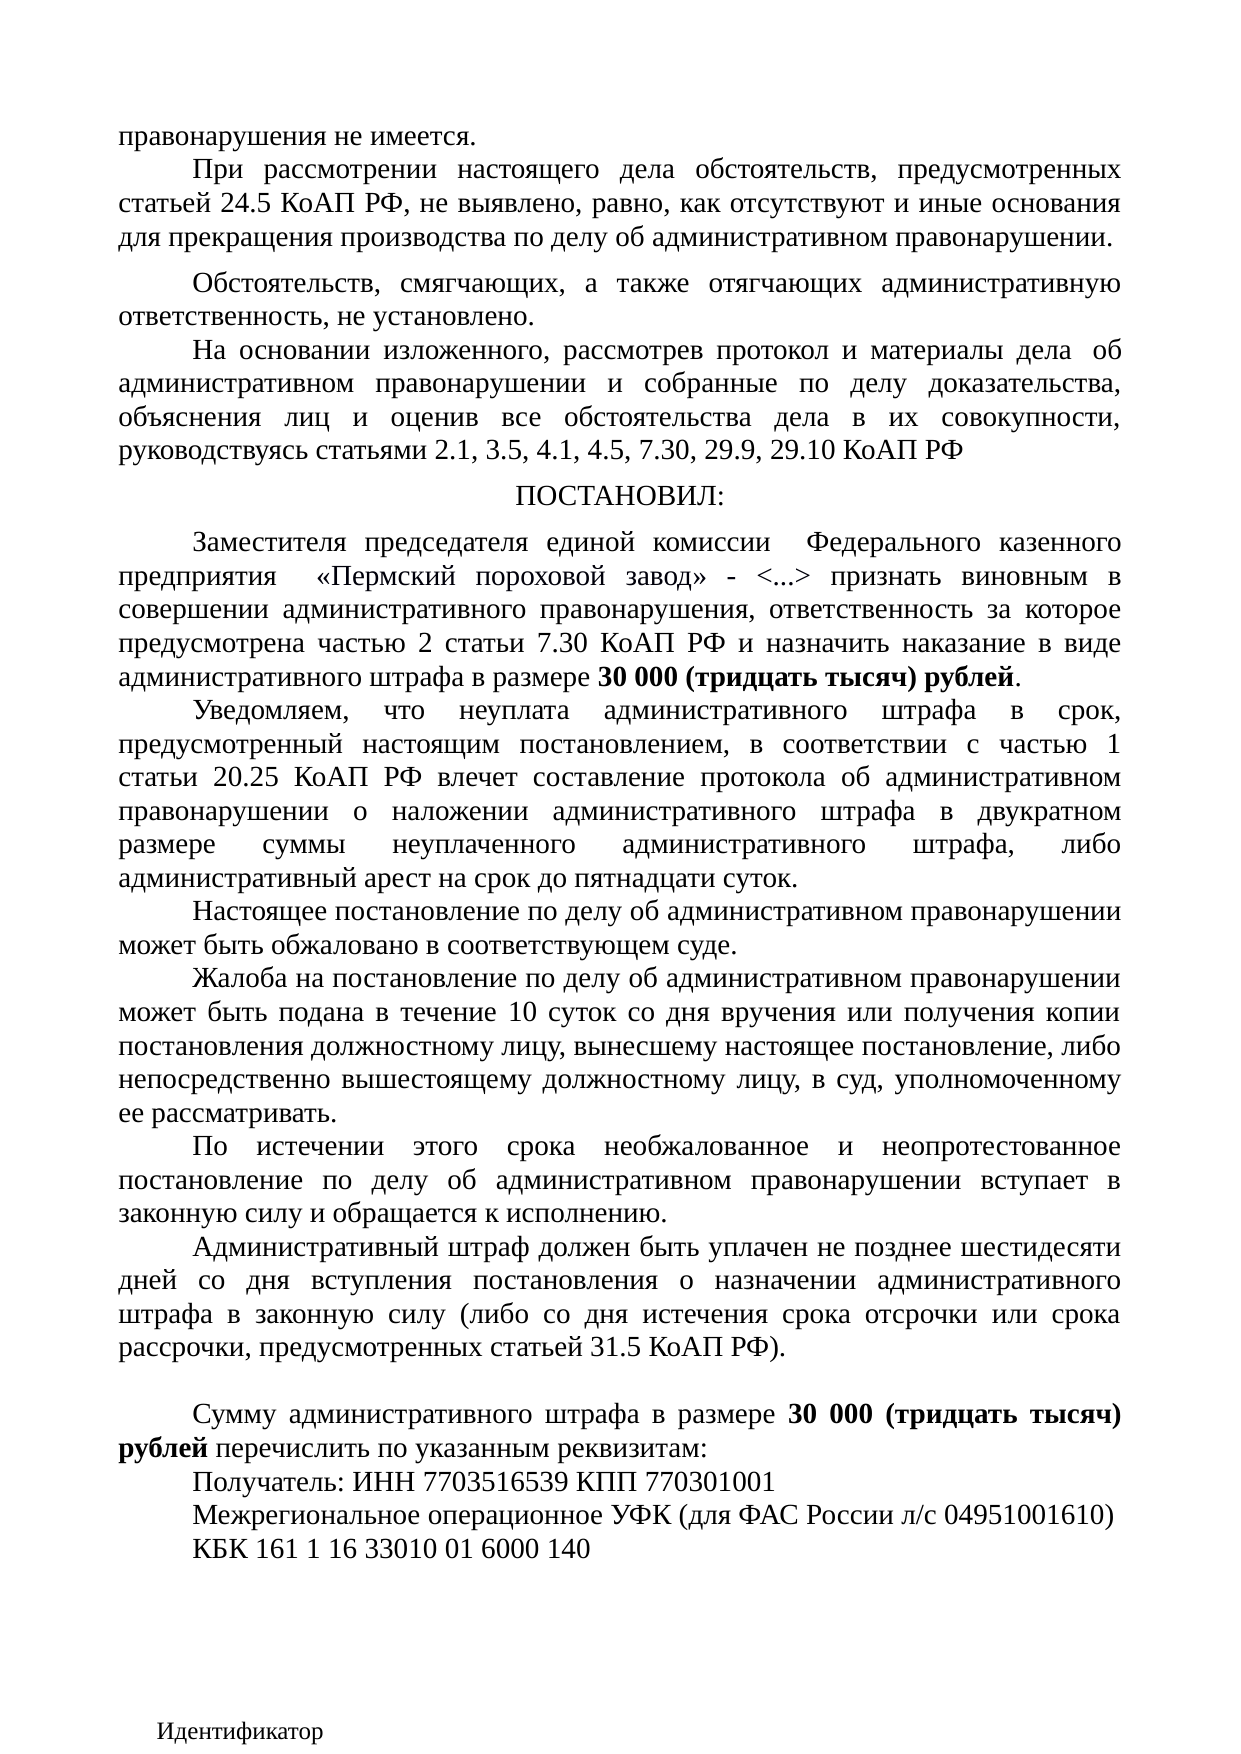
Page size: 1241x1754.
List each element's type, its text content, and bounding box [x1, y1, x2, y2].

text Жалоба на постановление по делу об административном правонарушении может быть подана в течение 10 суток со дня вручения или получения копии постановления должностному лицу, вынесшему настоящее постановление, либо непосредственно вышестоящему должностному лицу, в суд, уполномоченному ее рассматривать. [118, 961, 1122, 1128]
text Получатель: ИНН 7703516539 КПП 770301001 [118, 1464, 1122, 1497]
text Межрегиональное операционное УФК (для ФАС России л/с 04951001610) [118, 1497, 1122, 1531]
text ПОСТАНОВИЛ: [118, 478, 1122, 512]
text Уведомляем, что неуплата административного штрафа в срок, предусмотренный настоящим постановлением, в соответствии с частью 1 статьи 20.25 КоАП РФ влечет составление протокола об административном правонарушении о наложении административного штрафа в двукратном размере суммы неуплаченного административного штрафа, либо административный арест на срок до пятнадцати суток. [118, 692, 1122, 893]
text правонарушения не имеется. [118, 118, 1122, 152]
text Настоящее постановление по делу об административном правонарушении может быть обжаловано в соответствующем суде. [118, 893, 1122, 961]
text При рассмотрении настоящего дела обстоятельств, предусмотренных статьей 24.5 КоАП РФ, не выявлено, равно, как отсутствуют и иные основания для прекращения производства по делу об административном правонарушении. [118, 152, 1122, 252]
text Сумму административного штрафа в размере 30 000 (тридцать тысяч) рублей перечислить по указанным реквизитам: [118, 1397, 1122, 1464]
text КБК 161 1 16 33010 01 6000 140 [118, 1531, 1122, 1564]
text На основании изложенного, рассмотрев протокол и материалы дела об административном правонарушении и собранные по делу доказательства, объяснения лиц и оценив все обстоятельства дела в их совокупности, руководствуясь статьями 2.1, 3.5, 4.1, 4.5, 7.30, 29.9, 29.10 КоАП РФ [118, 332, 1122, 466]
text Заместителя председателя единой комиссии Федерального казенного предприятия «Пермский пороховой завод» - <...> признать виновным в совершении административного правонарушения, ответственность за которое предусмотрена частью 2 статьи 7.30 КоАП РФ и назначить наказание в виде административного штрафа в размере 30 000 (тридцать тысяч) рублей. [118, 524, 1122, 692]
text Административный штраф должен быть уплачен не позднее шестидесяти дней со дня вступления постановления о назначении административного штрафа в законную силу (либо со дня истечения срока отсрочки или срока рассрочки, предусмотренных статьей 31.5 КоАП РФ). [118, 1229, 1122, 1363]
text Обстоятельств, смягчающих, а также отягчающих административную ответственность, не установлено. [118, 265, 1122, 332]
text По истечении этого срока необжалованное и неопротестованное постановление по делу об административном правонарушении вступает в законную силу и обращается к исполнению. [118, 1128, 1122, 1229]
